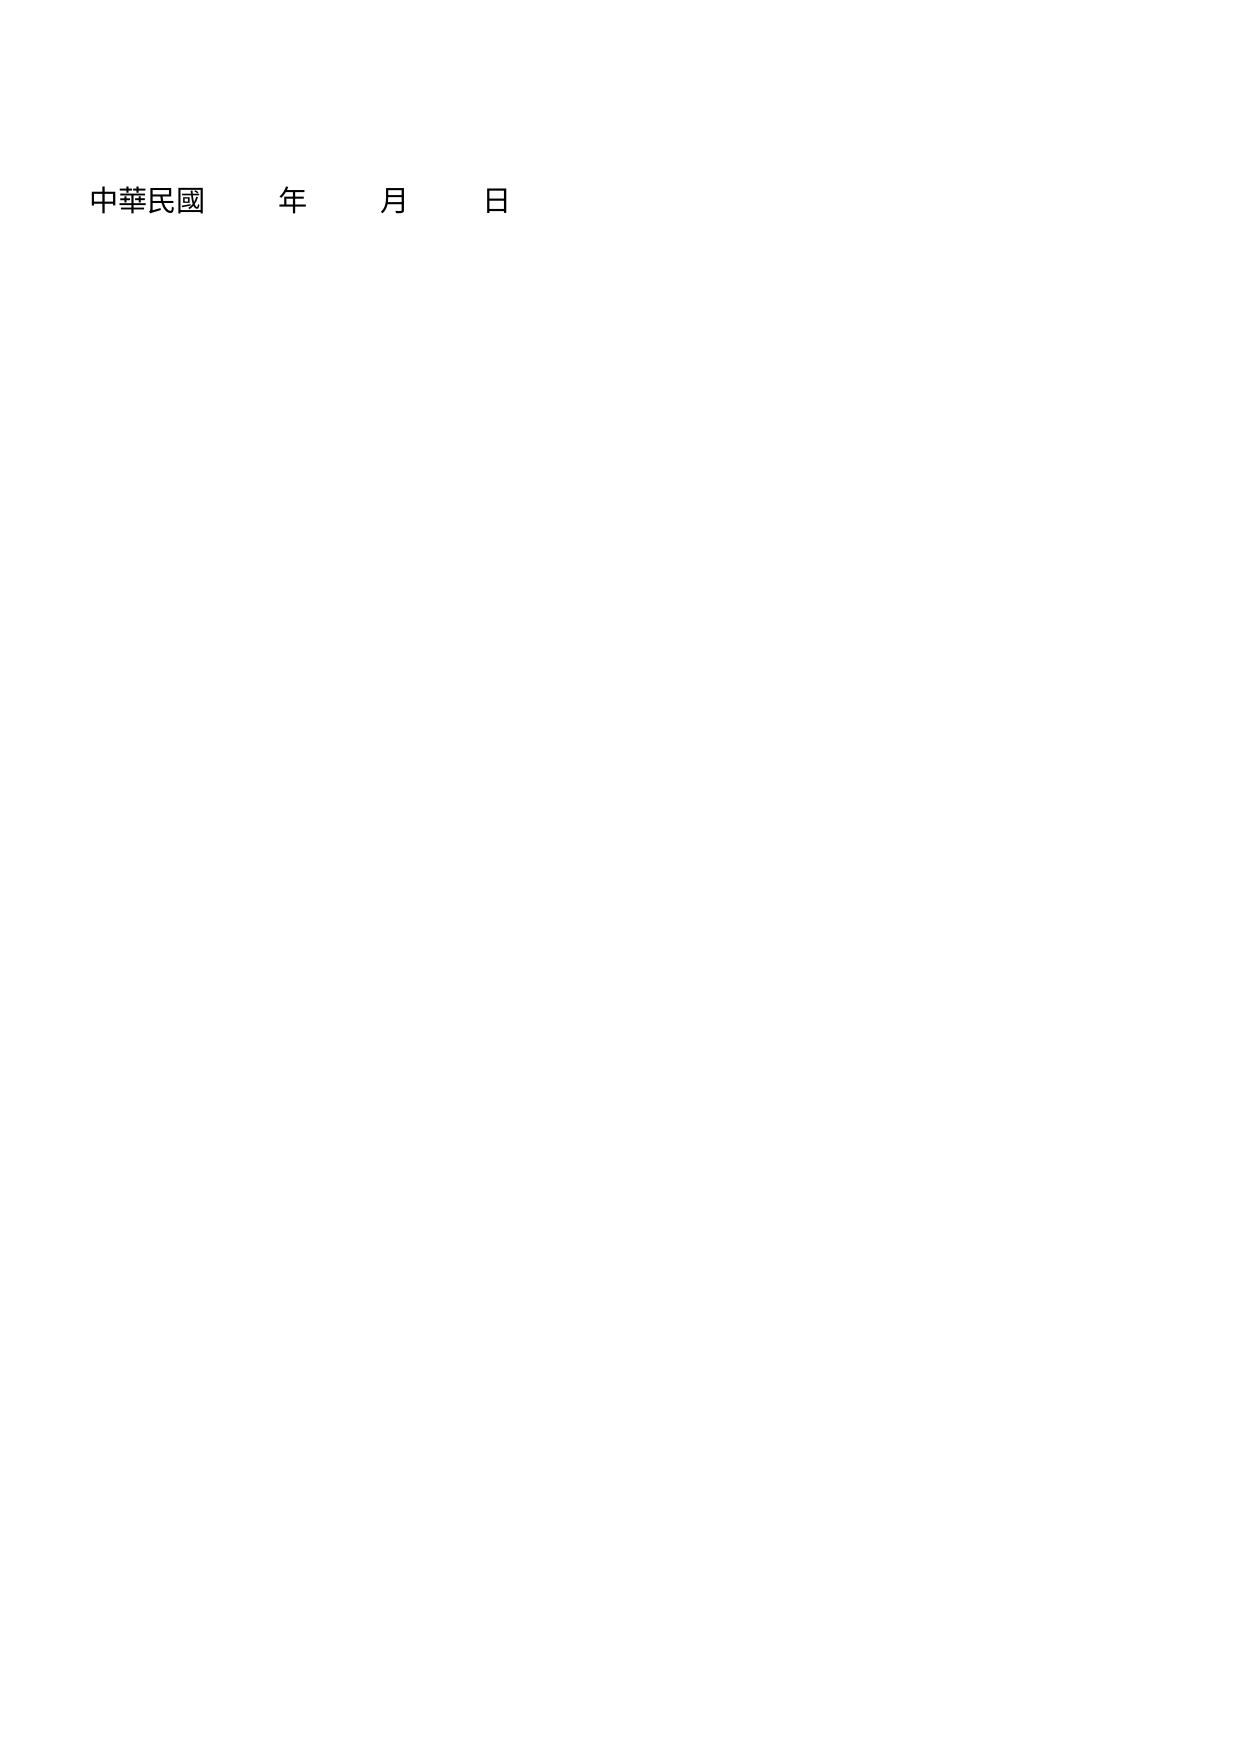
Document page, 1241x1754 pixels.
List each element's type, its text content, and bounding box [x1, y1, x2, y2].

text 中華民國 年 月 日 [89, 158, 1151, 225]
